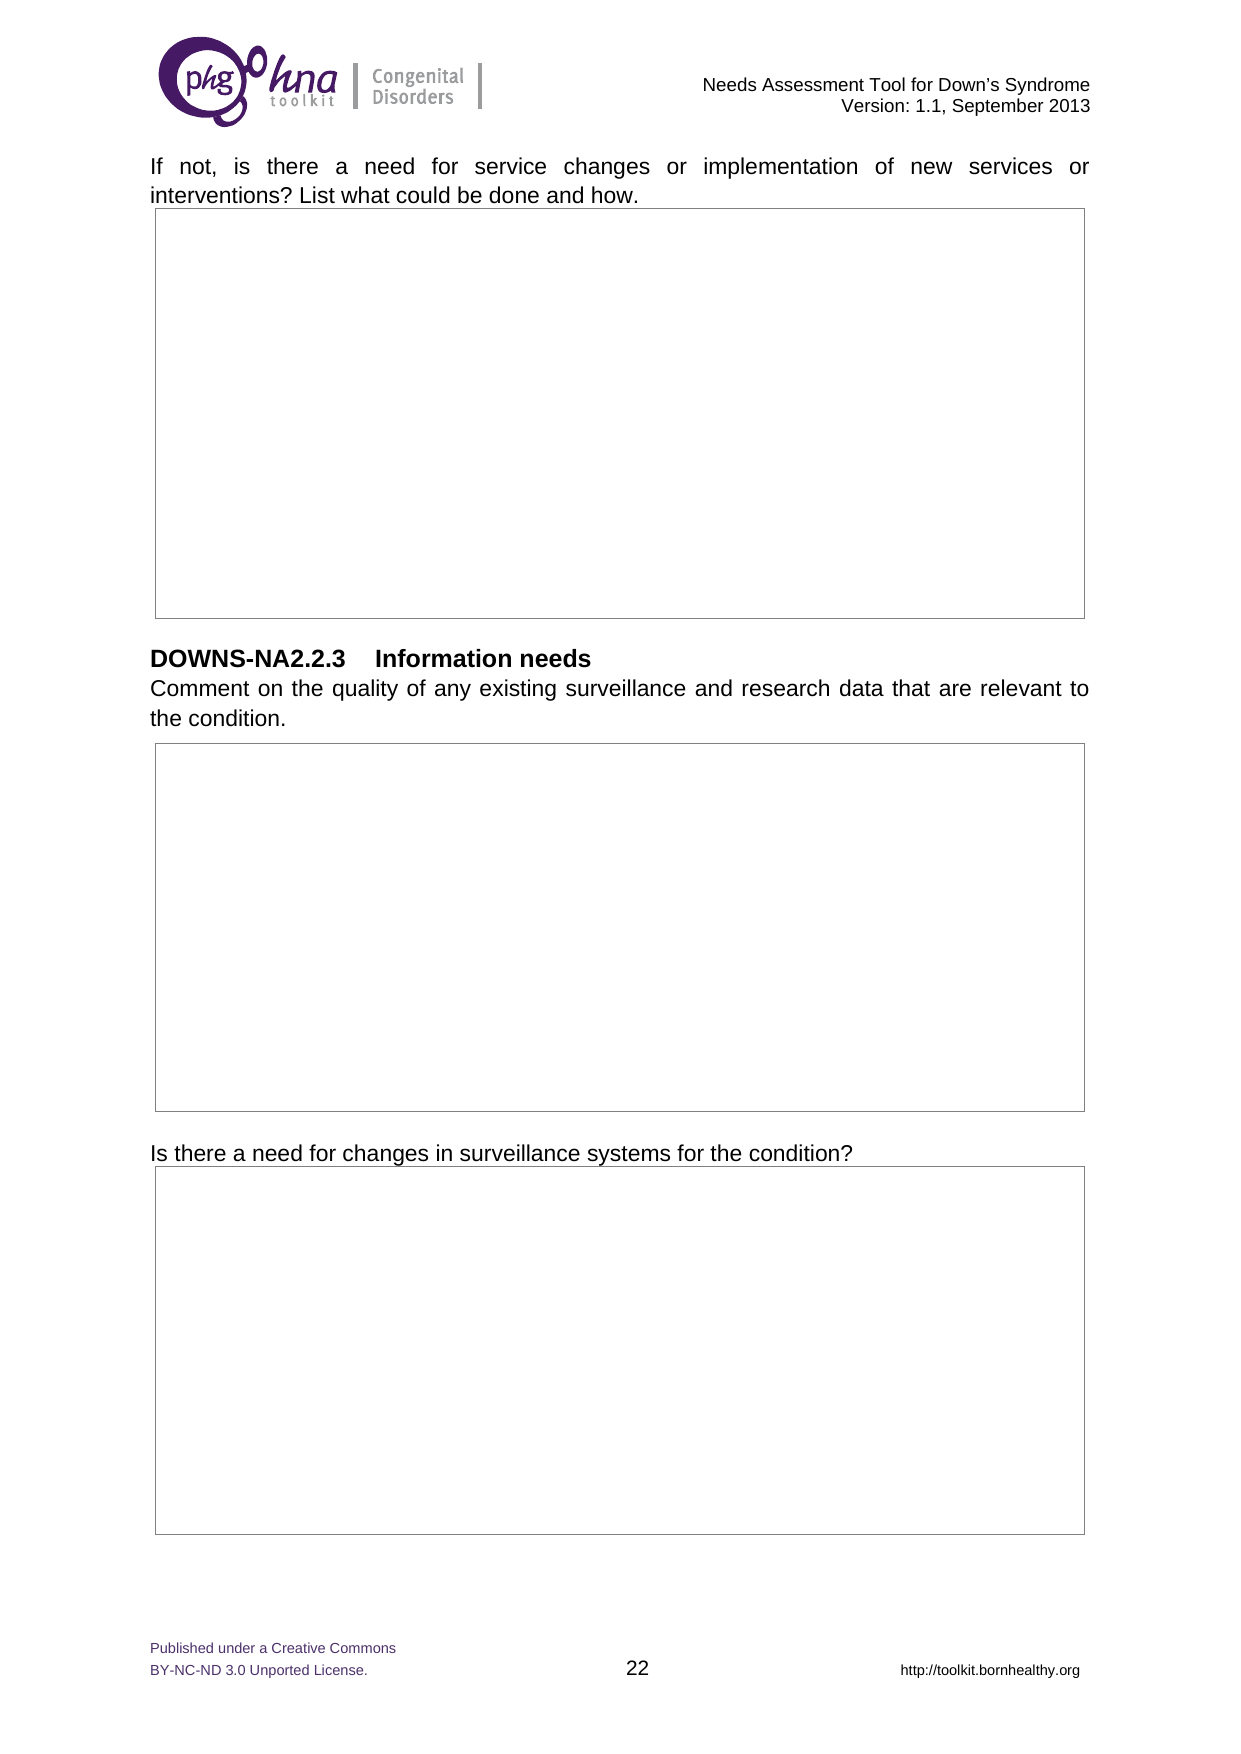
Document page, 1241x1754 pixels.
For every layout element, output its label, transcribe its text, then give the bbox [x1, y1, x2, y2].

subtitle Is there a need for changes in surveillance systems for the condition? [150, 1137, 1090, 1166]
subtitle If not, is there a need for service changes or implementation of new services or interventions? List what could be done and how. [150, 150, 1090, 208]
text Comment on the quality of any existing surveillance and research data that are relevant to the condition. [150, 672, 1090, 731]
subtitle DOWNS-NA2.2.3 Information needs [150, 644, 1090, 672]
